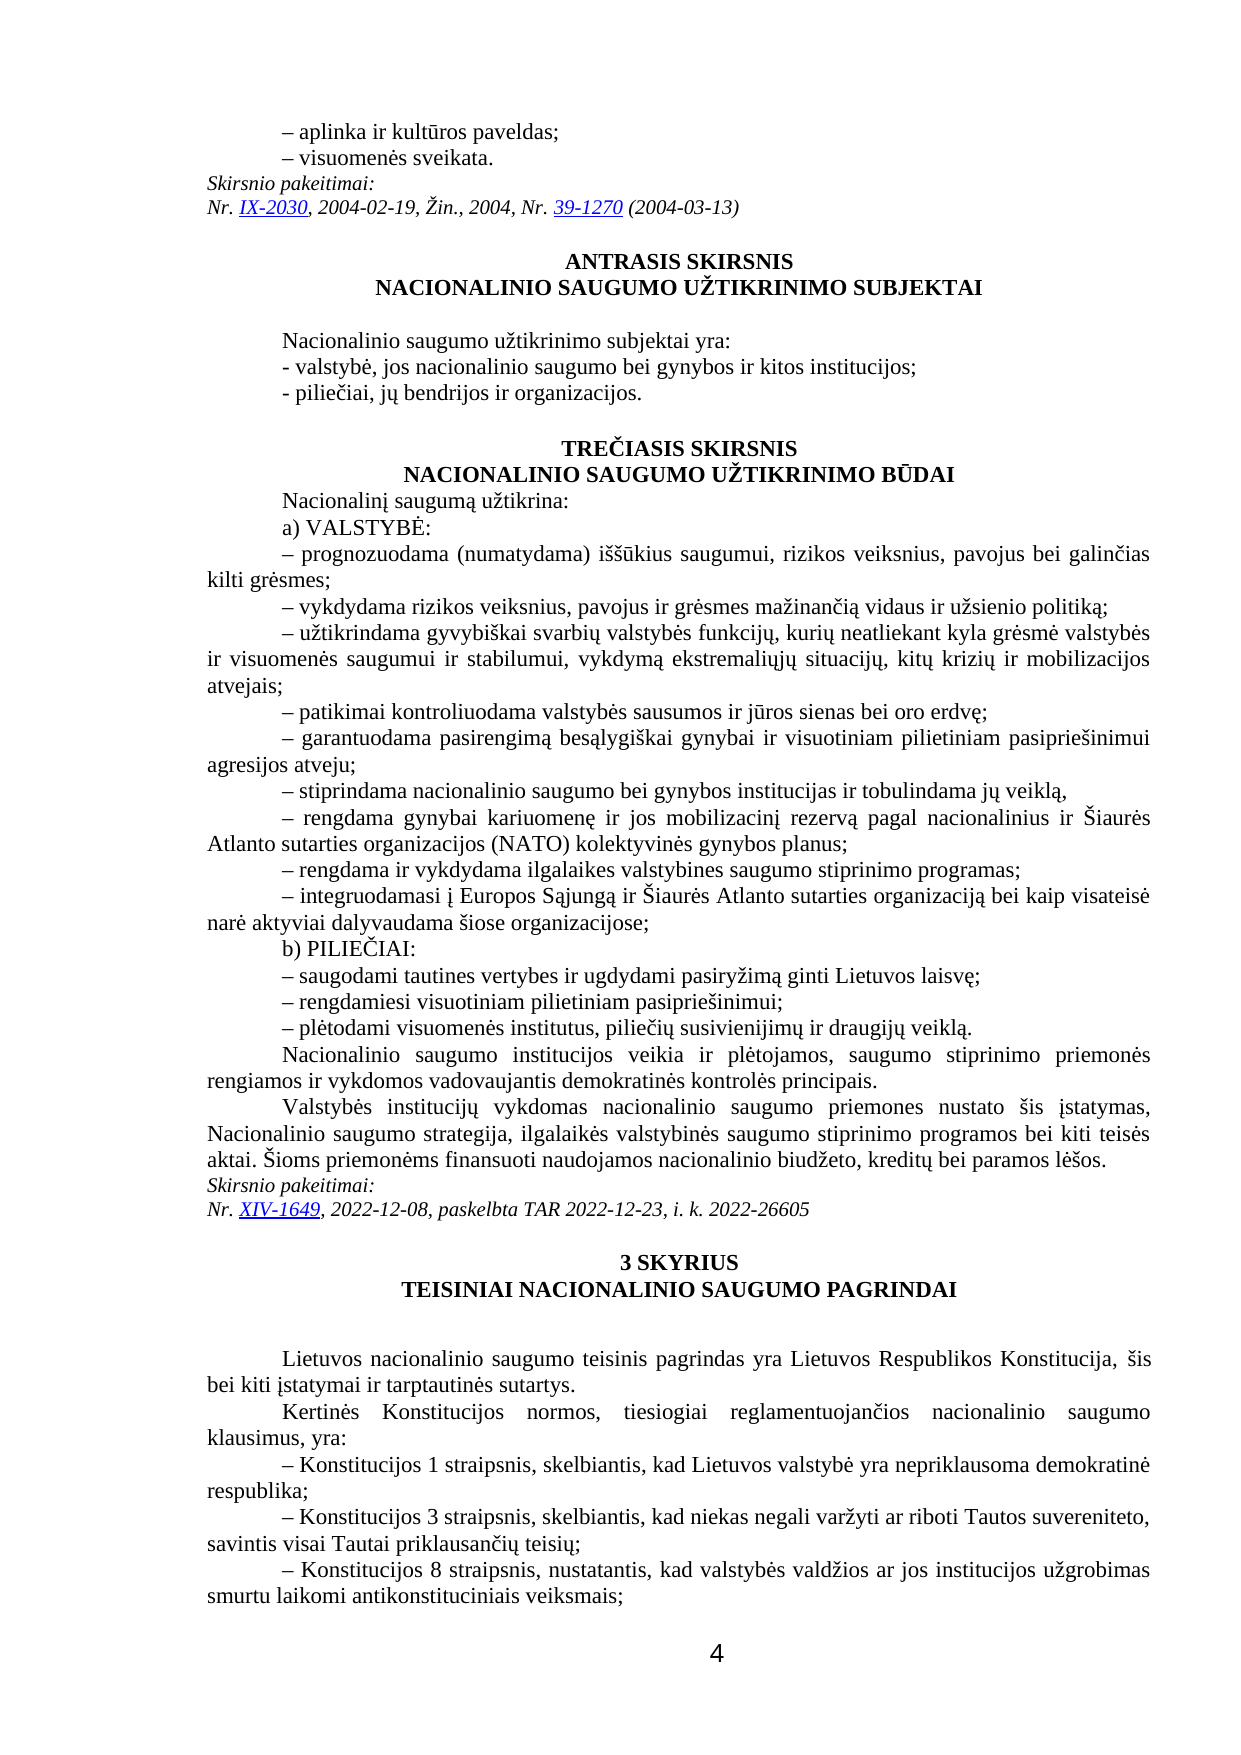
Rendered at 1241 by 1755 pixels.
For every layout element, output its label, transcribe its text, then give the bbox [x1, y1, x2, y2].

text – vykdydama rizikos veiksnius, pavojus ir grėsmes mažinančią vidaus ir užsienio politiką; [207, 593, 1152, 619]
text – integruodamasi į Europos Sąjungą ir Šiaurės Atlanto sutarties organizaciją bei kaip visateisė narė aktyviai dalyvaudama šiose organizacijose; [207, 883, 1152, 935]
text Nr. XIV-1649, 2022-12-08, paskelbta TAR 2022-12-23, i. k. 2022-26605 [207, 1197, 1152, 1221]
text – rengdama ir vykdydama ilgalaikes valstybines saugumo stiprinimo programas; [207, 856, 1152, 883]
text a) VALSTYBĖ: [207, 514, 1152, 540]
text – plėtodami visuomenės institutus, piliečių susivienijimų ir draugijų veiklą. [207, 1014, 1152, 1041]
text – garantuodama pasirengimą besąlygiškai gynybai ir visuotiniam pilietiniam pasipriešinimui agresijos atveju; [207, 724, 1152, 777]
text – prognozuodama (numatydama) iššūkius saugumui, rizikos veiksnius, pavojus bei galinčias kilti grėsmes; [207, 540, 1152, 593]
text Skirsnio pakeitimai: [207, 1172, 1152, 1197]
text AntrasIS skirsnis [207, 248, 1152, 274]
text NACIONALINIO SAUGUMO UŽTIKRINIMO SUBJEKTAI [207, 274, 1152, 300]
text Lietuvos nacionalinio saugumo teisinis pagrindas yra Lietuvos Respublikos Konstitucija, šis bei kiti įstatymai ir tarptautinės sutartys. [207, 1345, 1152, 1398]
text NACIONALINIO SAUGUMO UŽTIKRINIMO BŪDAI [207, 461, 1152, 487]
text b) PILIEČIAI: [207, 935, 1152, 962]
text – užtikrindama gyvybiškai svarbių valstybės funkcijų, kurių neatliekant kyla grėsmė valstybės ir visuomenės saugumui ir stabilumui, vykdymą ekstremaliųjų situacijų, kitų krizių ir mobilizacijos atvejais; [207, 619, 1152, 698]
text – Konstitucijos 8 straipsnis, nustatantis, kad valstybės valdžios ar jos institucijos užgrobimas smurtu laikomi antikonstituciniais veiksmais; [207, 1556, 1152, 1609]
text - valstybė, jos nacionalinio saugumo bei gynybos ir kitos institucijos; [207, 353, 1152, 379]
text Valstybės institucijų vykdomas nacionalinio saugumo priemones nustato šis įstatymas, Nacionalinio saugumo strategija, ilgalaikės valstybinės saugumo stiprinimo programos bei kiti teisės aktai. Šioms priemonėms finansuoti naudojamos nacionalinio biudžeto, kreditų bei paramos lėšos. [207, 1093, 1152, 1172]
text – aplinka ir kultūros paveldas; [207, 118, 1152, 144]
text Kertinės Konstitucijos normos, tiesiogiai reglamentuojančios nacionalinio saugumo klausimus, yra: [207, 1398, 1152, 1451]
text Nacionalinio saugumo institucijos veikia ir plėtojamos, saugumo stiprinimo priemonės rengiamos ir vykdomos vadovaujantis demokratinės kontrolės principais. [207, 1041, 1152, 1093]
text – visuomenės sveikata. [207, 144, 1152, 171]
text – stiprindama nacionalinio saugumo bei gynybos institucijas ir tobulindama jų veiklą, [207, 777, 1152, 803]
text – patikimai kontroliuodama valstybės sausumos ir jūros sienas bei oro erdvę; [207, 698, 1152, 724]
text – rengdamiesi visuotiniam pilietiniam pasipriešinimui; [207, 988, 1152, 1014]
text Nacionalinį saugumą užtikrina: [207, 487, 1152, 514]
text 3 SKYRIUS [207, 1249, 1152, 1276]
text Nacionalinio saugumo užtikrinimo subjektai yra: [207, 327, 1152, 353]
text – saugodami tautines vertybes ir ugdydami pasiryžimą ginti Lietuvos laisvę; [207, 962, 1152, 988]
text TREČIASIS SKIRSNIS [207, 434, 1152, 461]
text – rengdama gynybai kariuomenę ir jos mobilizacinį rezervą pagal nacionalinius ir Šiaurės Atlanto sutarties organizacijos (NATO) kolektyvinės gynybos planus; [207, 803, 1152, 856]
text – Konstitucijos 1 straipsnis, skelbiantis, kad Lietuvos valstybė yra nepriklausoma demokratinė respublika; [207, 1451, 1152, 1503]
text TEISINIAI NACIONALINIO SAUGUMO PAGRINDAI [207, 1276, 1152, 1302]
text Skirsnio pakeitimai: [207, 171, 1152, 195]
text Nr. IX-2030, 2004-02-19, Žin., 2004, Nr. 39-1270 (2004-03-13) [207, 195, 1152, 219]
text – Konstitucijos 3 straipsnis, skelbiantis, kad niekas negali varžyti ar riboti Tautos suvereniteto, savintis visai Tautai priklausančių teisių; [207, 1503, 1152, 1556]
text - piliečiai, jų bendrijos ir organizacijos. [207, 379, 1152, 406]
